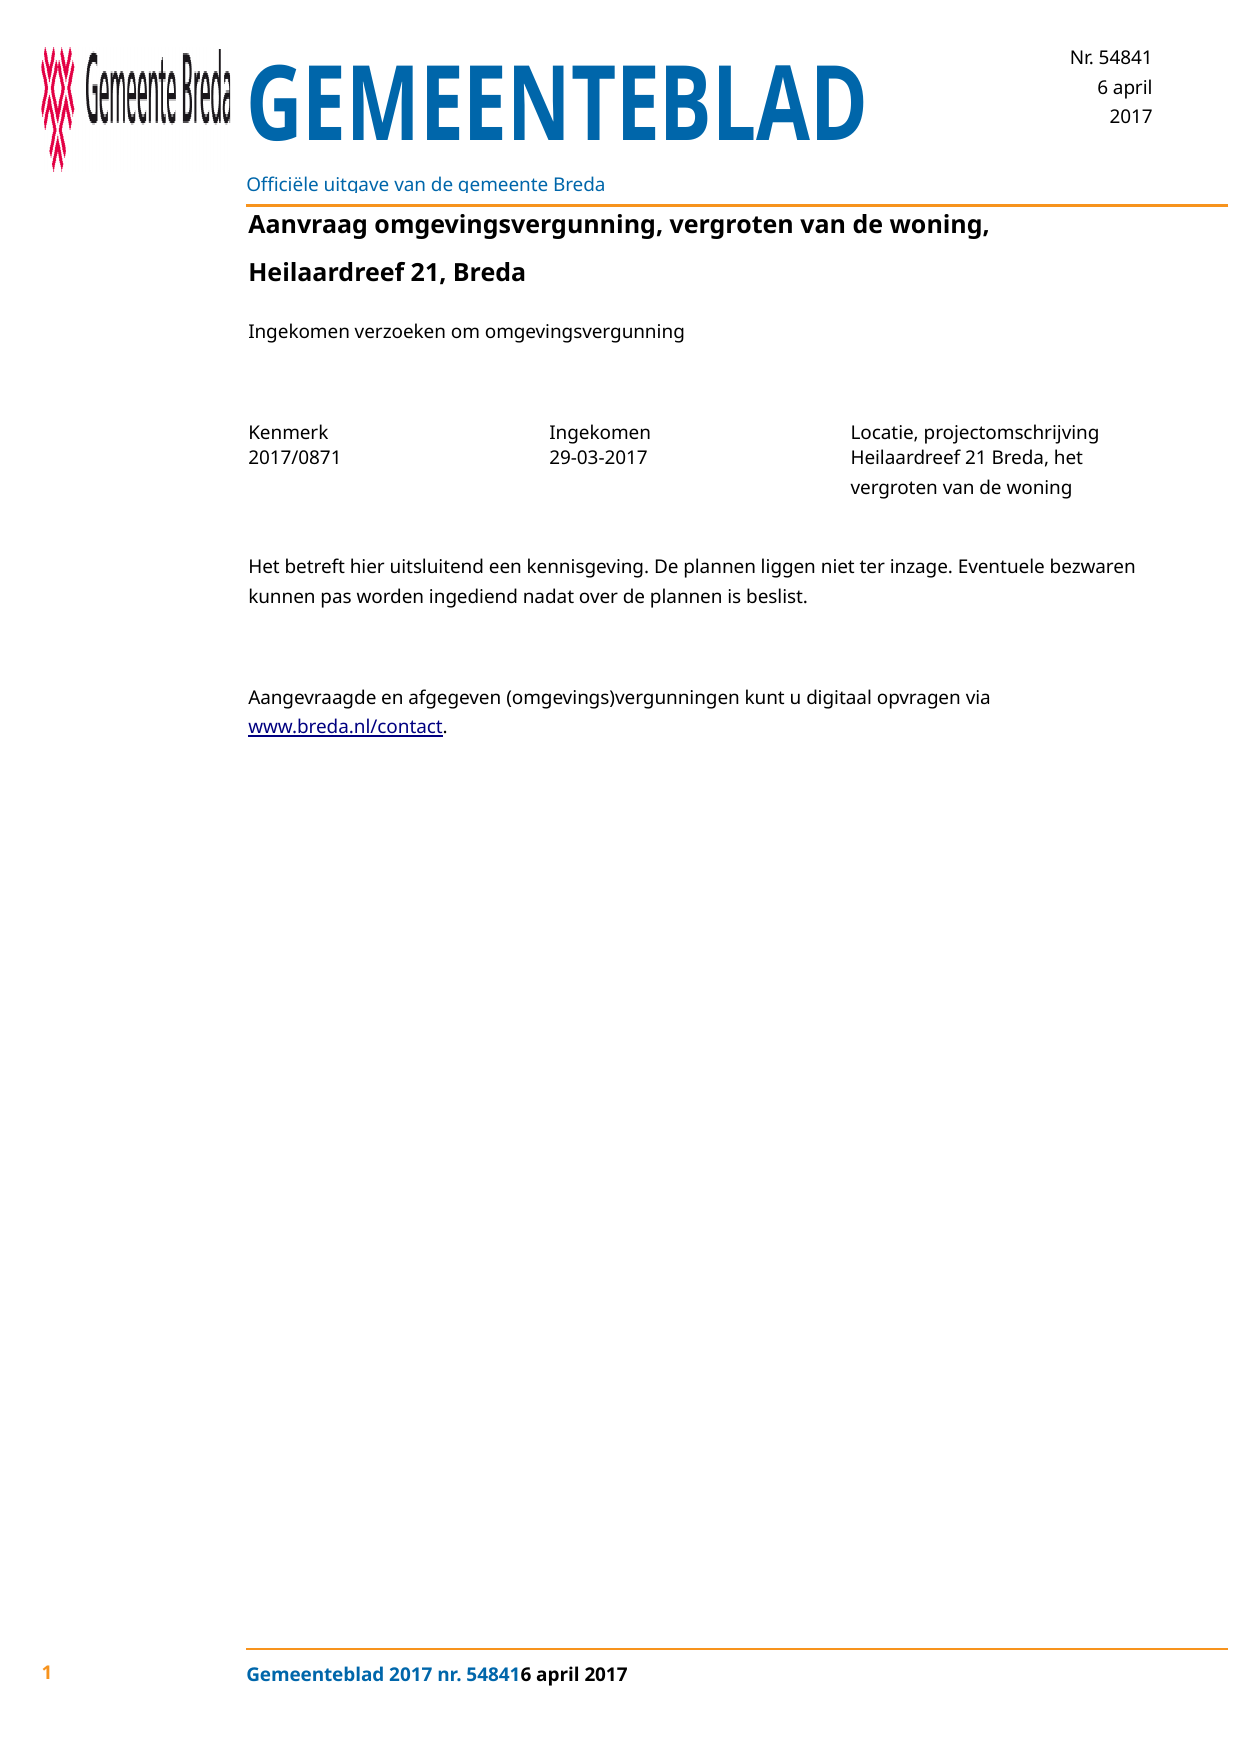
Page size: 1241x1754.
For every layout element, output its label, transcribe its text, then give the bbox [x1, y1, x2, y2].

text Aanvraag omgevingsvergunning, vergroten van de woning, Heilaardreef 21, Breda [248, 207, 1152, 288]
picture [41, 47, 231, 172]
table_cell 2017/0871 [248, 445, 549, 500]
table_cell 29-03-2017 [549, 445, 850, 500]
table_header Ingekomen [549, 419, 850, 444]
text Aangevraagde en afgegeven (omgevings)vergunningen kunt u digitaal opvragen via www.breda.nl/contact. [248, 684, 1152, 739]
table_header Locatie, projectomschrijving [850, 419, 1152, 444]
text Het betreft hier uitsluitend een kennisgeving. De plannen liggen niet ter inzage. Eventuele bezwaren kunnen pas worden ingediend nadat over de plannen is beslist. [248, 553, 1152, 609]
table_cell Heilaardreef 21 Breda, het vergroten van de woning [850, 445, 1152, 500]
table_header Kenmerk [248, 419, 549, 444]
text Ingekomen verzoeken om omgevingsvergunning [248, 318, 1152, 344]
